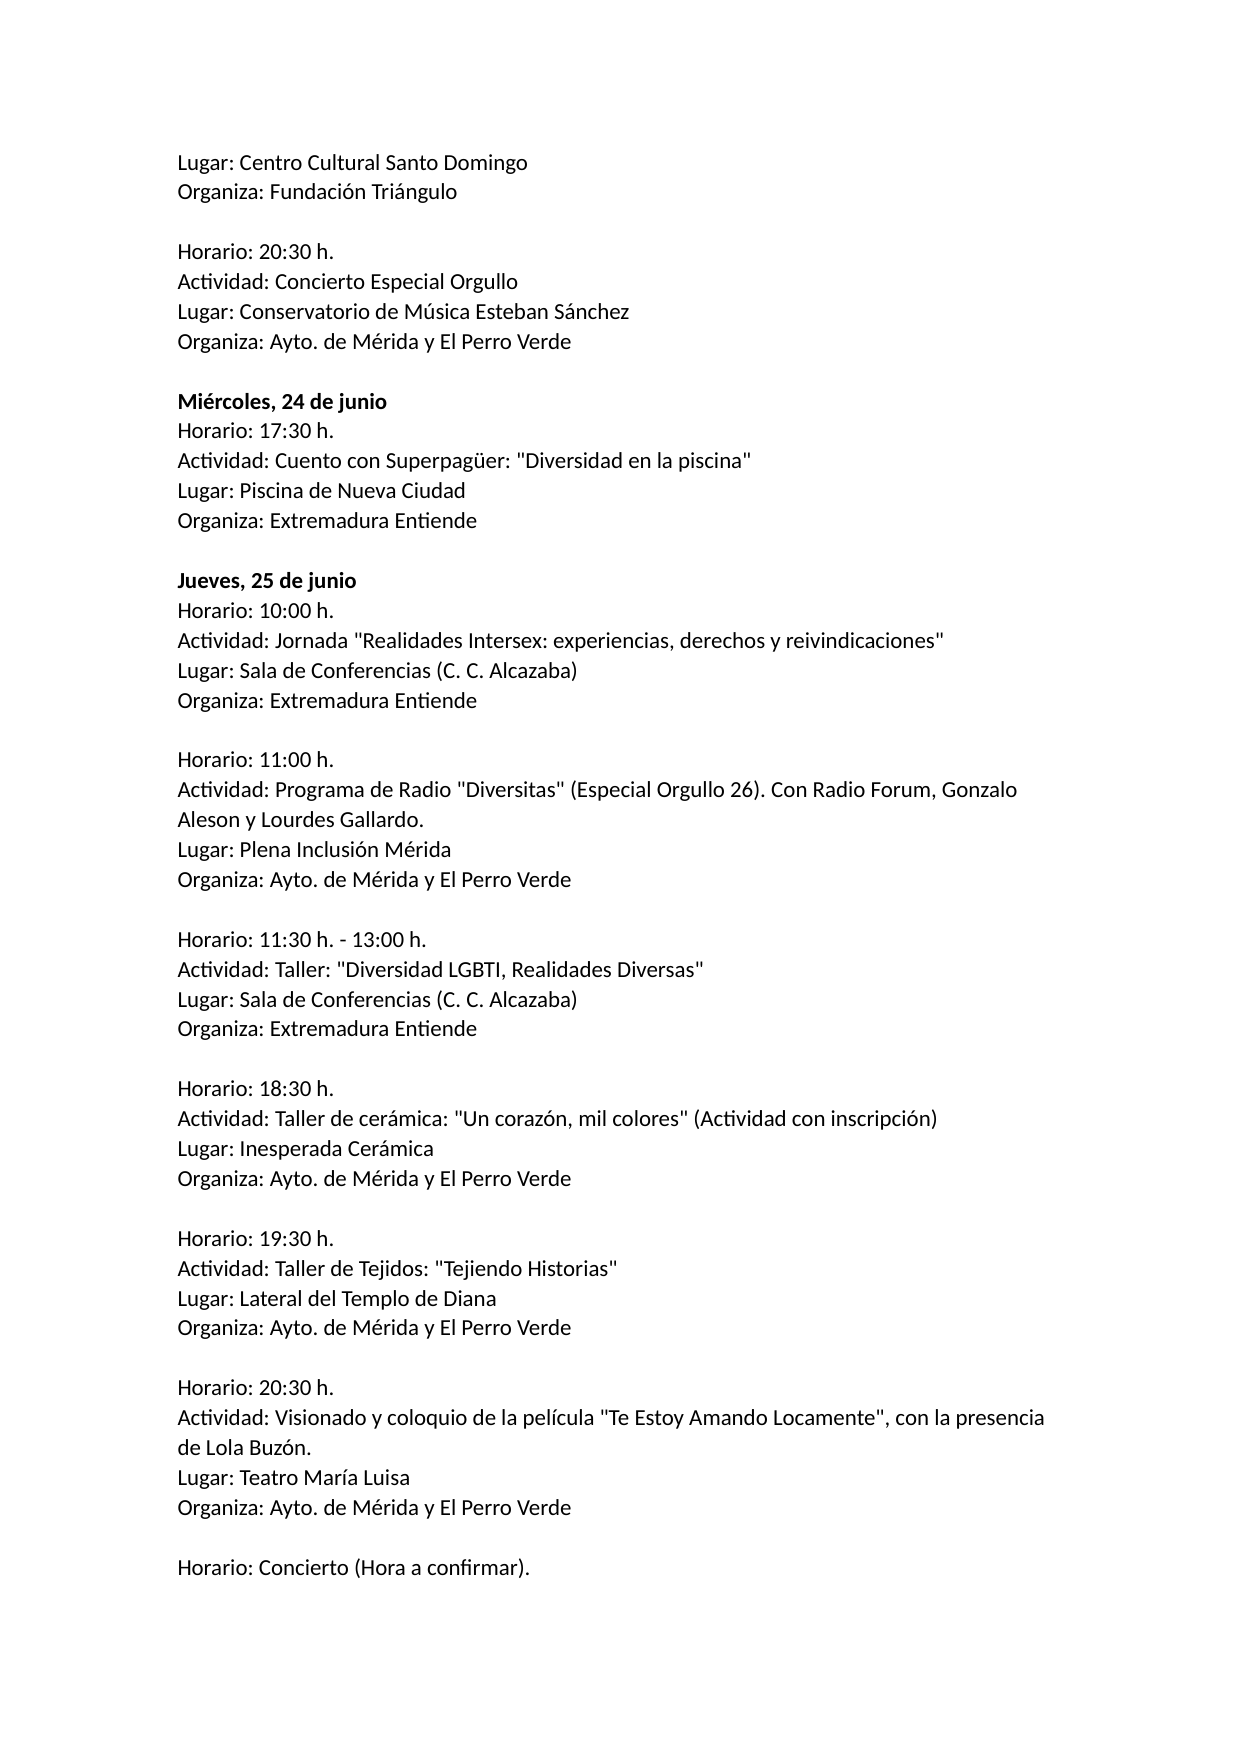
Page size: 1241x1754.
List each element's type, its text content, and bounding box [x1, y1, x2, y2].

text Lugar: Centro Cultural Santo Domingo Organiza: Fundación Triángulo Horario: 20:30 h. Actividad: Concierto Especial Orgullo Lugar: Conservatorio de Música Esteban Sánchez Organiza: Ayto. de Mérida y El Perro Verde Miércoles, 24 de junio Horario: 17:30 h. Actividad: Cuento con Superpagüer: "Diversidad en la piscina" Lugar: Piscina de Nueva Ciudad Organiza: Extremadura Entiende Jueves, 25 de junio Horario: 10:00 h. Actividad: Jornada "Realidades Intersex: experiencias, derechos y reivindicaciones" Lugar: Sala de Conferencias (C. C. Alcazaba) Organiza: Extremadura Entiende Horario: 11:00 h. Actividad: Programa de Radio "Diversitas" (Especial Orgullo 26). Con Radio Forum, Gonzalo Aleson y Lourdes Gallardo. Lugar: Plena Inclusión Mérida Organiza: Ayto. de Mérida y El Perro Verde Horario: 11:30 h. - 13:00 h. Actividad: Taller: "Diversidad LGBTI, Realidades Diversas" Lugar: Sala de Conferencias (C. C. Alcazaba) Organiza: Extremadura Entiende Horario: 18:30 h. Actividad: Taller de cerámica: "Un corazón, mil colores" (Actividad con inscripción) Lugar: Inesperada Cerámica Organiza: Ayto. de Mérida y El Perro Verde Horario: 19:30 h. Actividad: Taller de Tejidos: "Tejiendo Historias" Lugar: Lateral del Templo de Diana Organiza: Ayto. de Mérida y El Perro Verde Horario: 20:30 h. Actividad: Visionado y coloquio de la película "Te Estoy Amando Locamente", con la presencia de Lola Buzón. Lugar: Teatro María Luisa Organiza: Ayto. de Mérida y El Perro Verde Horario: Concierto (Hora a confirmar). [177, 148, 1063, 1581]
